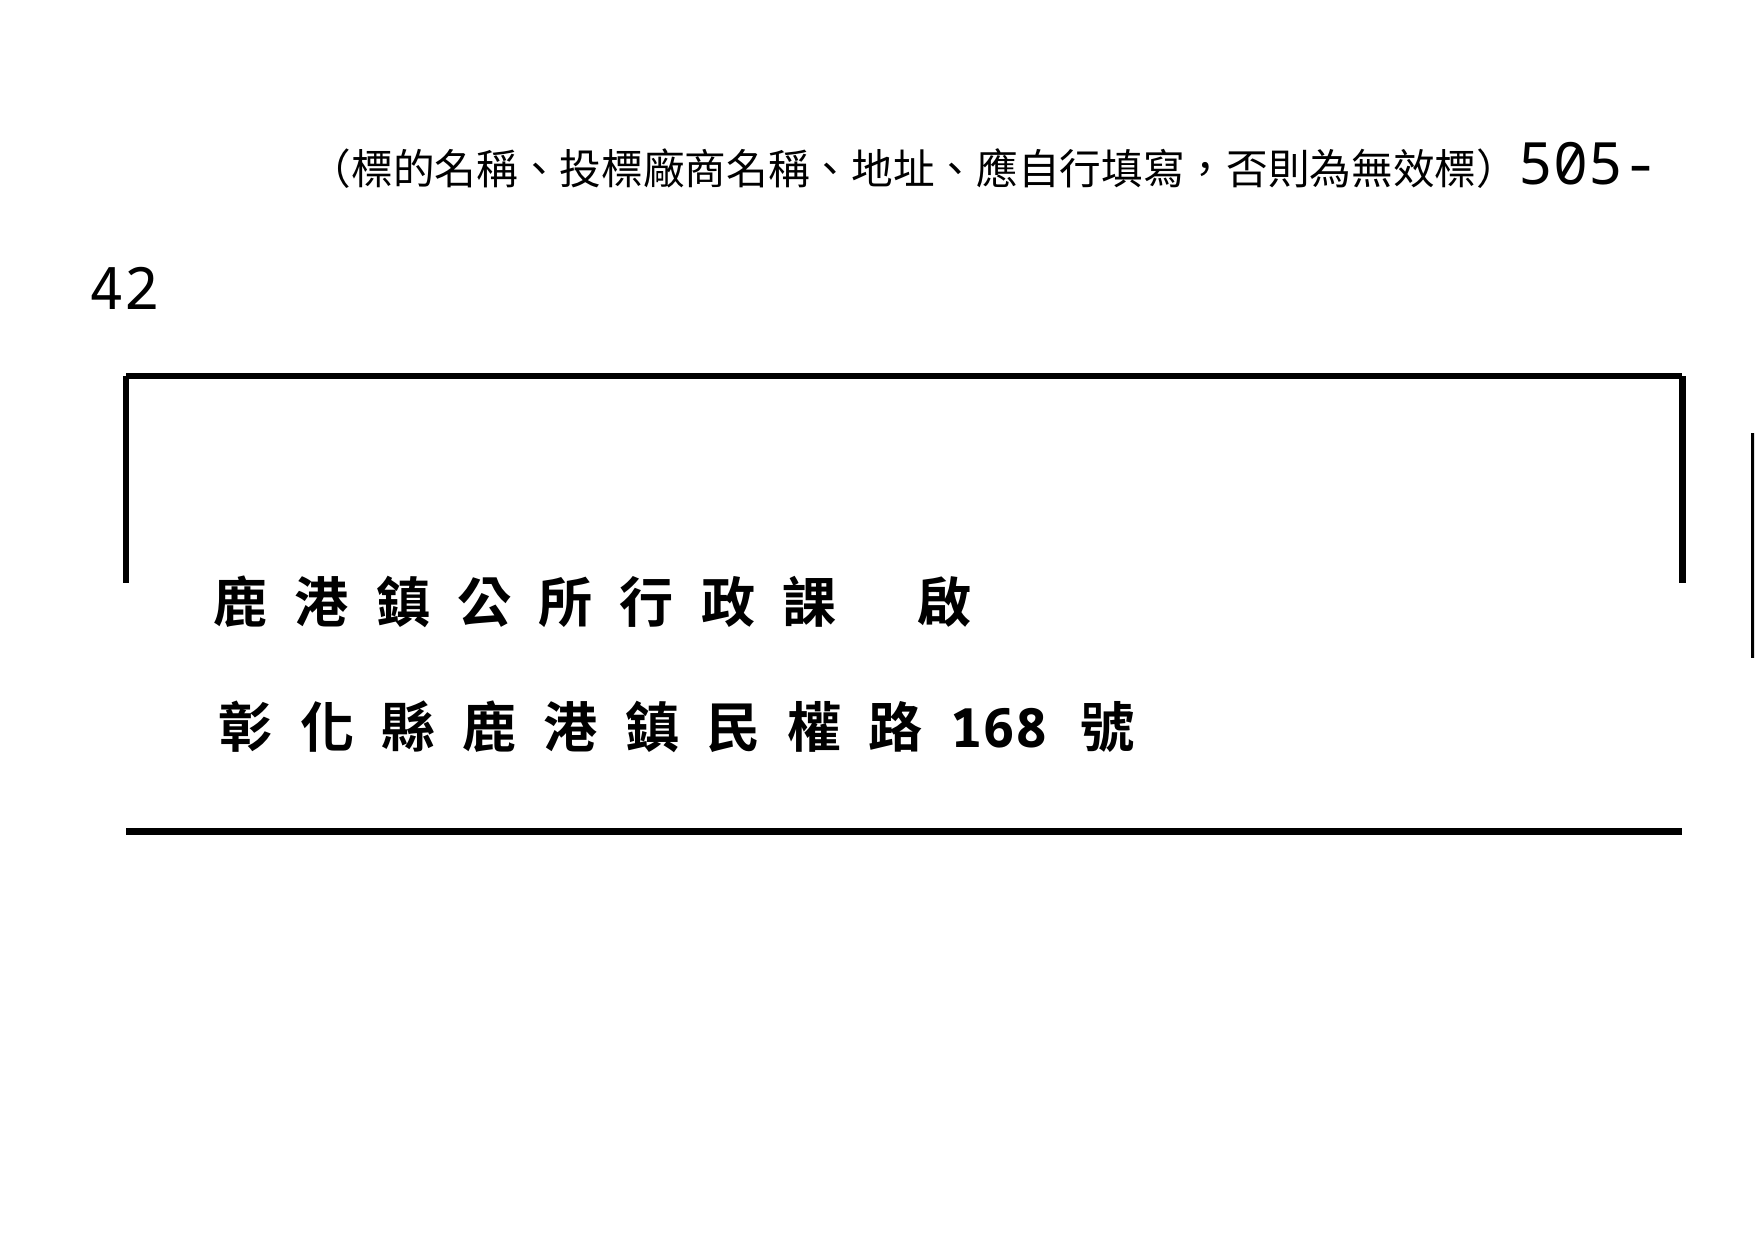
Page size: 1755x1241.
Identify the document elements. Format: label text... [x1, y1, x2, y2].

text 鹿 港 鎮 公 所 行 政 課 啟 [89, 526, 1666, 651]
text （標的名稱、投標廠商名稱、地址、應自行填寫，否則為無效標）505-42 [89, 89, 1666, 339]
text 彰 化 縣 鹿 港 鎮 民 權 路 168 號 [89, 651, 1666, 776]
